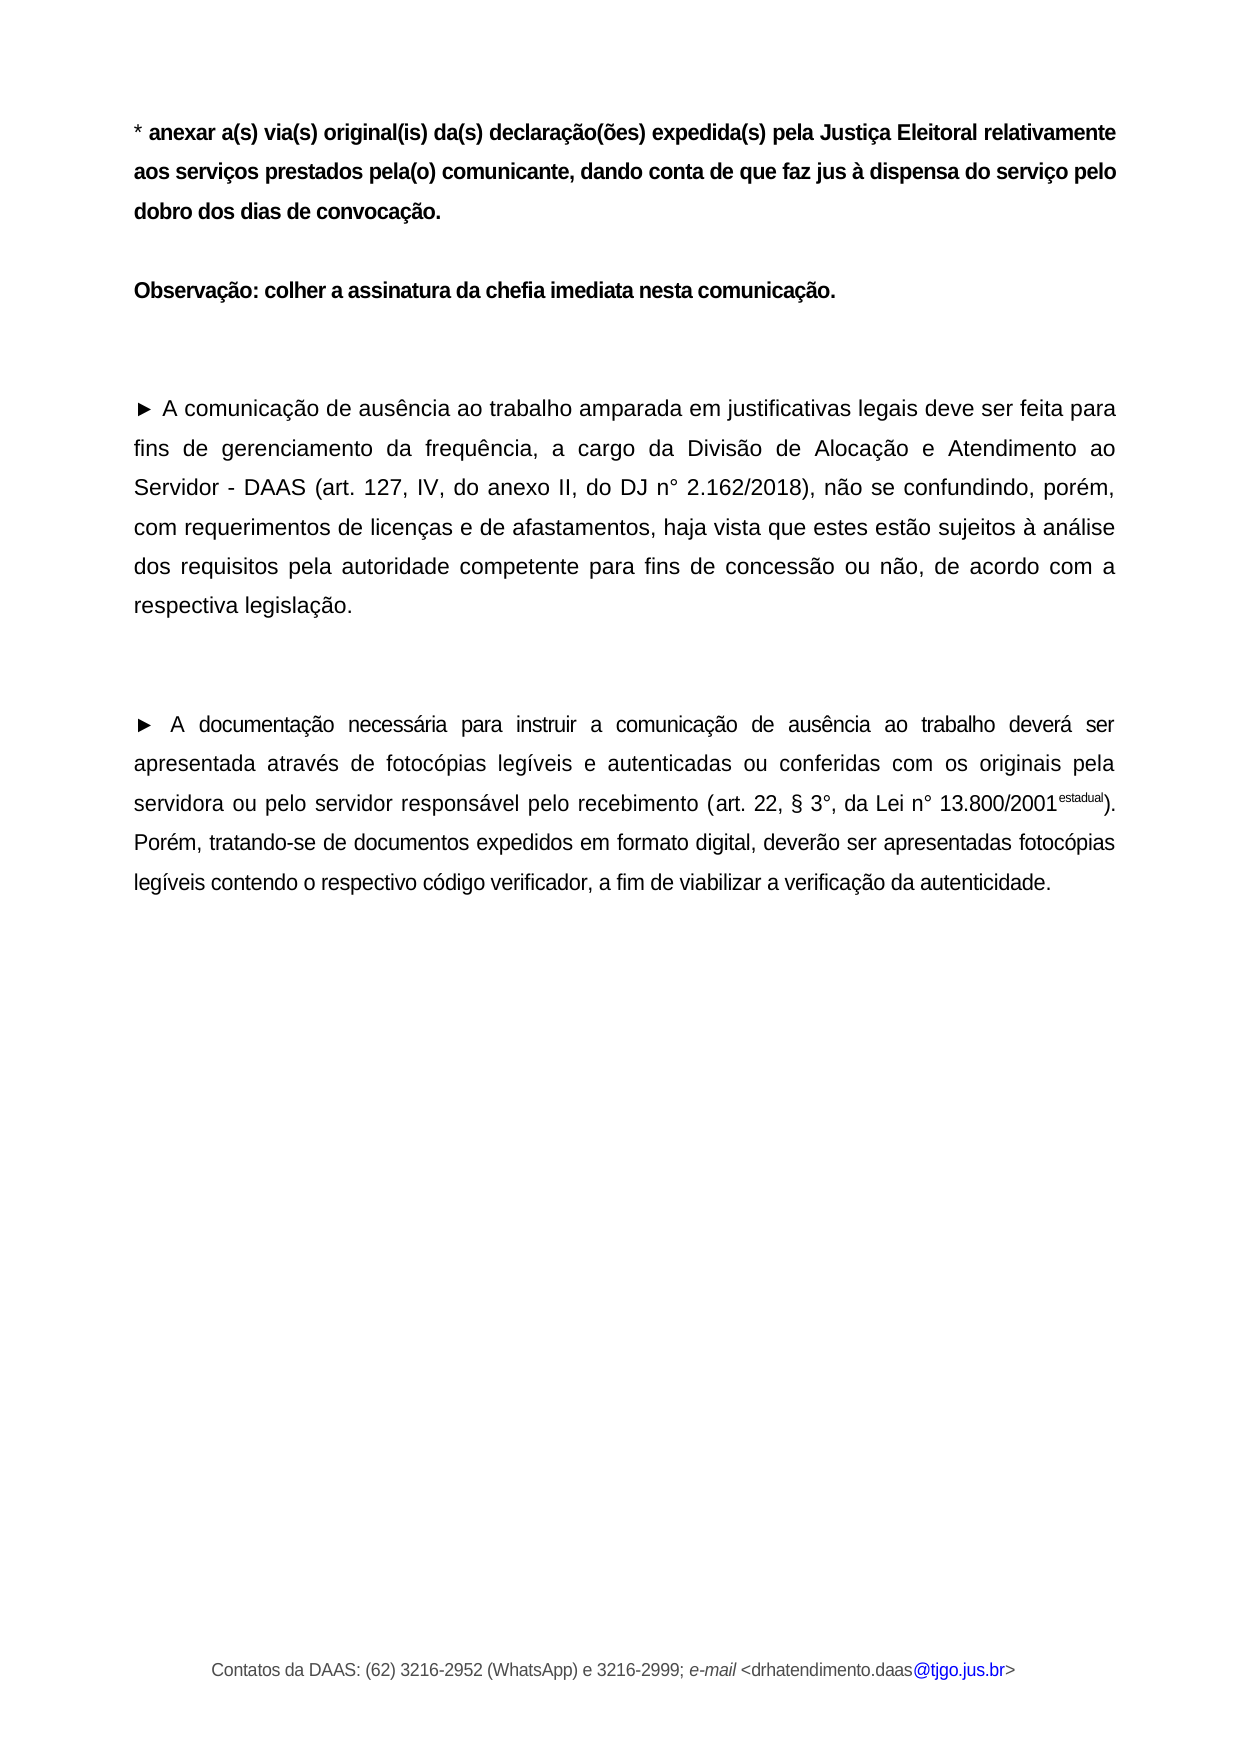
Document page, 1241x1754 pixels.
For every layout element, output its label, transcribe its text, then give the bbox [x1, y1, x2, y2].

text Contatos da DAAS: (62) 3216-2952 (WhatsApp) e 3216-2999; e-mail <drhatendimento.daas@tjgo.jus.br> [104, 1658, 1122, 1680]
text Observação: colher a assinatura da chefia imediata nesta comunicação. [134, 277, 1117, 303]
text ► A comunicação de ausência ao trabalho amparada em justificativas legais deve ser feita para fins de gerenciamento da frequência, a cargo da Divisão de Alocação e Atendimento ao Servidor - DAAS (art. 127, IV, do anexo II, do DJ n° 2.162/2018), não se confundindo, porém, com requerimentos de licenças e de afastamentos, haja vista que estes estão sujeitos à análise dos requisitos pela autoridade competente para fins de concessão ou não, de acordo com a respectiva legislação. [134, 395, 1117, 619]
text * anexar a(s) via(s) original(is) da(s) declaração(ões) expedida(s) pela Justiça Eleitoral relativamente aos serviços prestados pela(o) comunicante, dando conta de que faz jus à dispensa do serviço pelo dobro dos dias de convocação. [134, 119, 1117, 224]
text ► A documentação necessária para instruir a comunicação de ausência ao trabalho deverá ser apresentada através de fotocópias legíveis e autenticadas ou conferidas com os originais pela servidora ou pelo servidor responsável pelo recebimento (art. 22, § 3°, da Lei n° 13.800/2001estadual). Porém, tratando-se de documentos expedidos em formato digital, deverão ser apresentadas fotocópias legíveis contendo o respectivo código verificador, a fim de viabilizar a verificação da autenticidade. [134, 711, 1117, 895]
